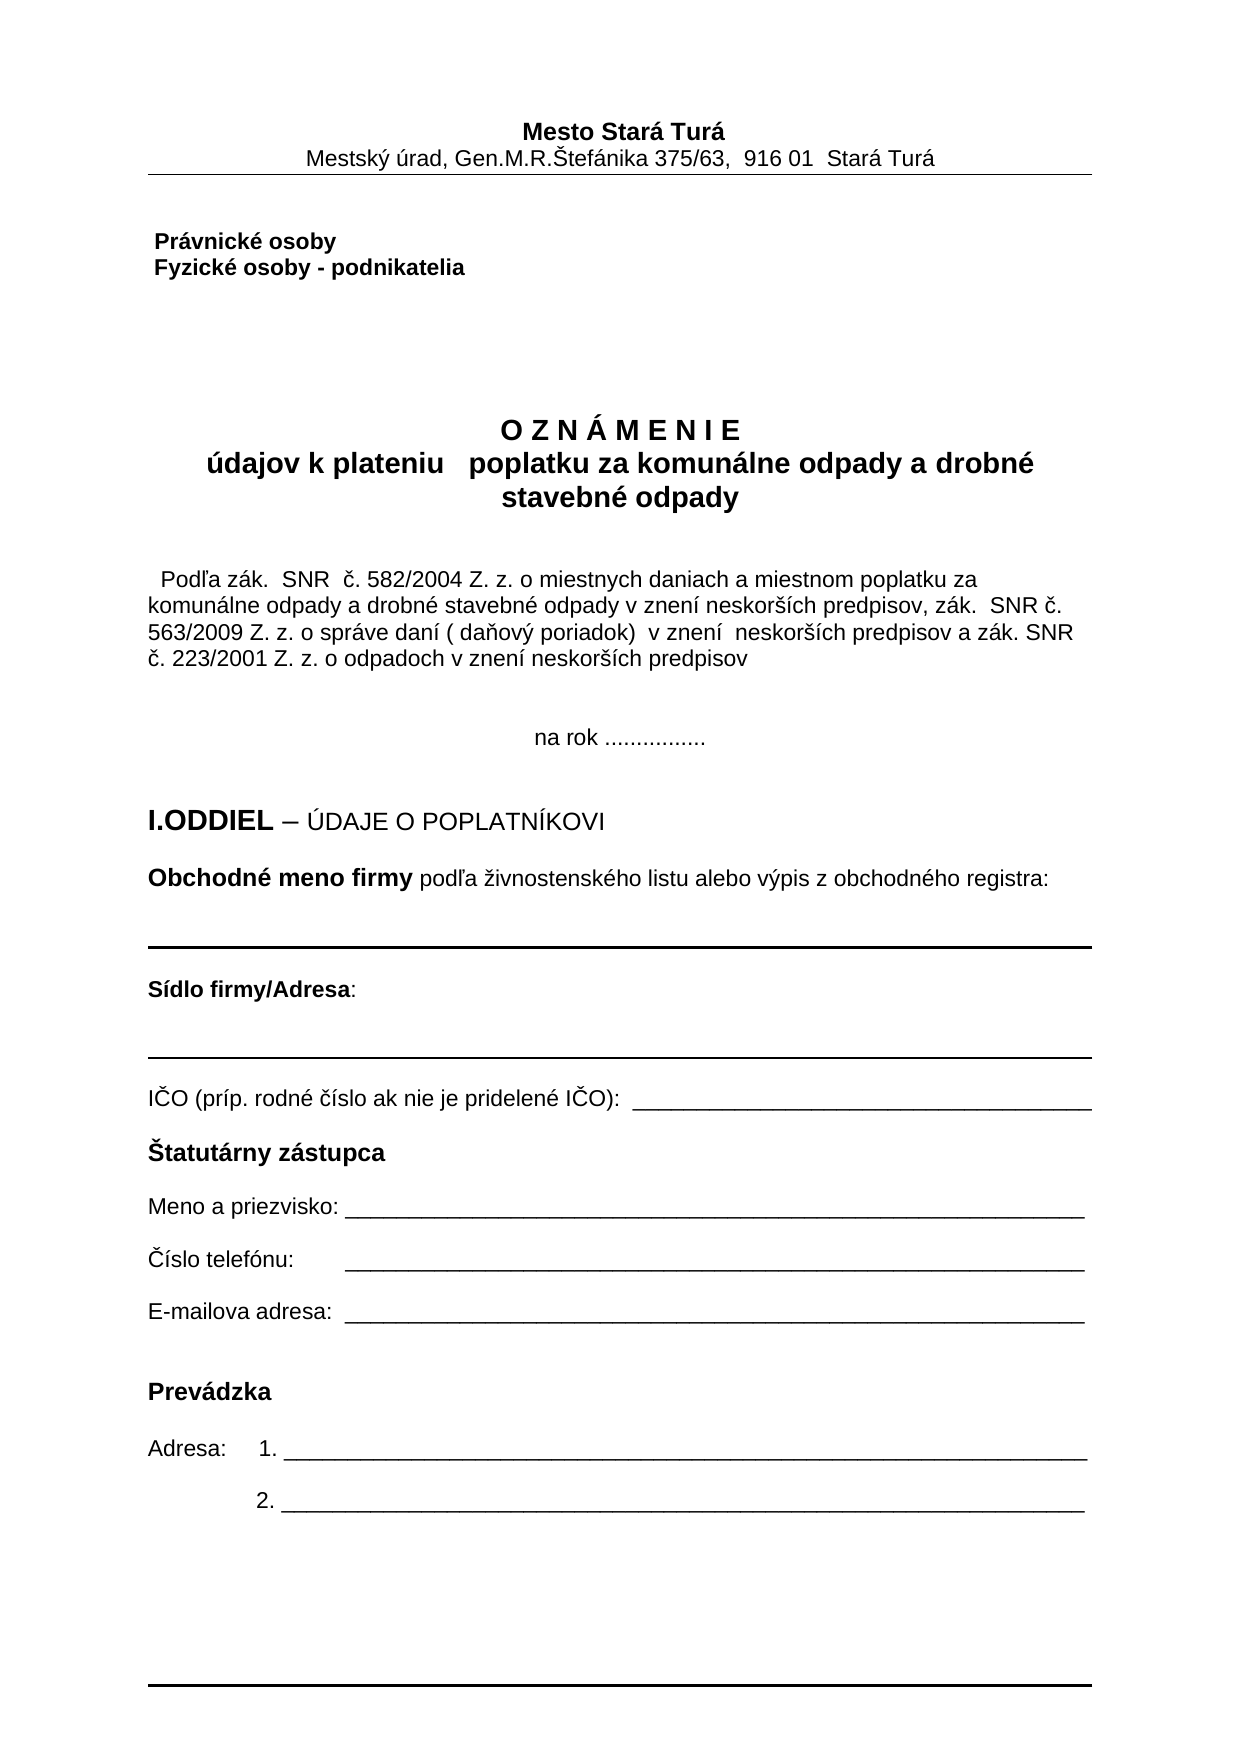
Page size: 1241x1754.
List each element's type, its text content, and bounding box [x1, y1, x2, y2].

text E-mailova adresa: __________________________________________________________ [148, 1298, 1092, 1324]
text Meno a priezvisko: __________________________________________________________ [148, 1193, 1092, 1219]
text Číslo telefónu: __________________________________________________________ [148, 1246, 1092, 1272]
text Prevádzka [148, 1377, 1092, 1406]
text IČO (príp. rodné číslo ak nie je pridelené IČO): ____________________________________ [148, 1085, 1092, 1111]
text Mesto Stará Turá [148, 117, 1092, 145]
text Sídlo firmy/Adresa: [148, 976, 1092, 1002]
text Podľa zák. SNR č. 582/2004 Z. z. o miestnych daniach a miestnom poplatku za komunálne odpady a drobné stavebné odpady v znení neskorších predpisov, zák. SNR č. 563/2009 Z. z. o správe daní ( daňový poriadok) v znení neskorších predpisov a zák. SNR č. 223/2001 Z. z. o odpadoch v znení neskorších predpisov [148, 566, 1092, 671]
text Právnické osoby [148, 228, 1092, 254]
text I.ODDIEL – ÚDAJE O POPLATNÍKOVI [148, 803, 1092, 837]
text na rok ................ [148, 724, 1092, 750]
text O Z N Á M E N I E [148, 412, 1092, 446]
text Adresa: 1. _______________________________________________________________ [148, 1435, 1092, 1461]
text Obchodné meno firmy podľa živnostenského listu alebo výpis z obchodného registra: [148, 863, 1092, 892]
text Fyzické osoby - podnikatelia [148, 254, 1092, 281]
text údajov k plateniu poplatku za komunálne odpady a drobné stavebné odpady [148, 446, 1092, 513]
text 2. _______________________________________________________________ [148, 1487, 1092, 1514]
text Štatutárny zástupca [148, 1138, 1092, 1166]
text Mestský úrad, Gen.M.R.Štefánika 375/63, 916 01 Stará Turá [148, 145, 1092, 174]
